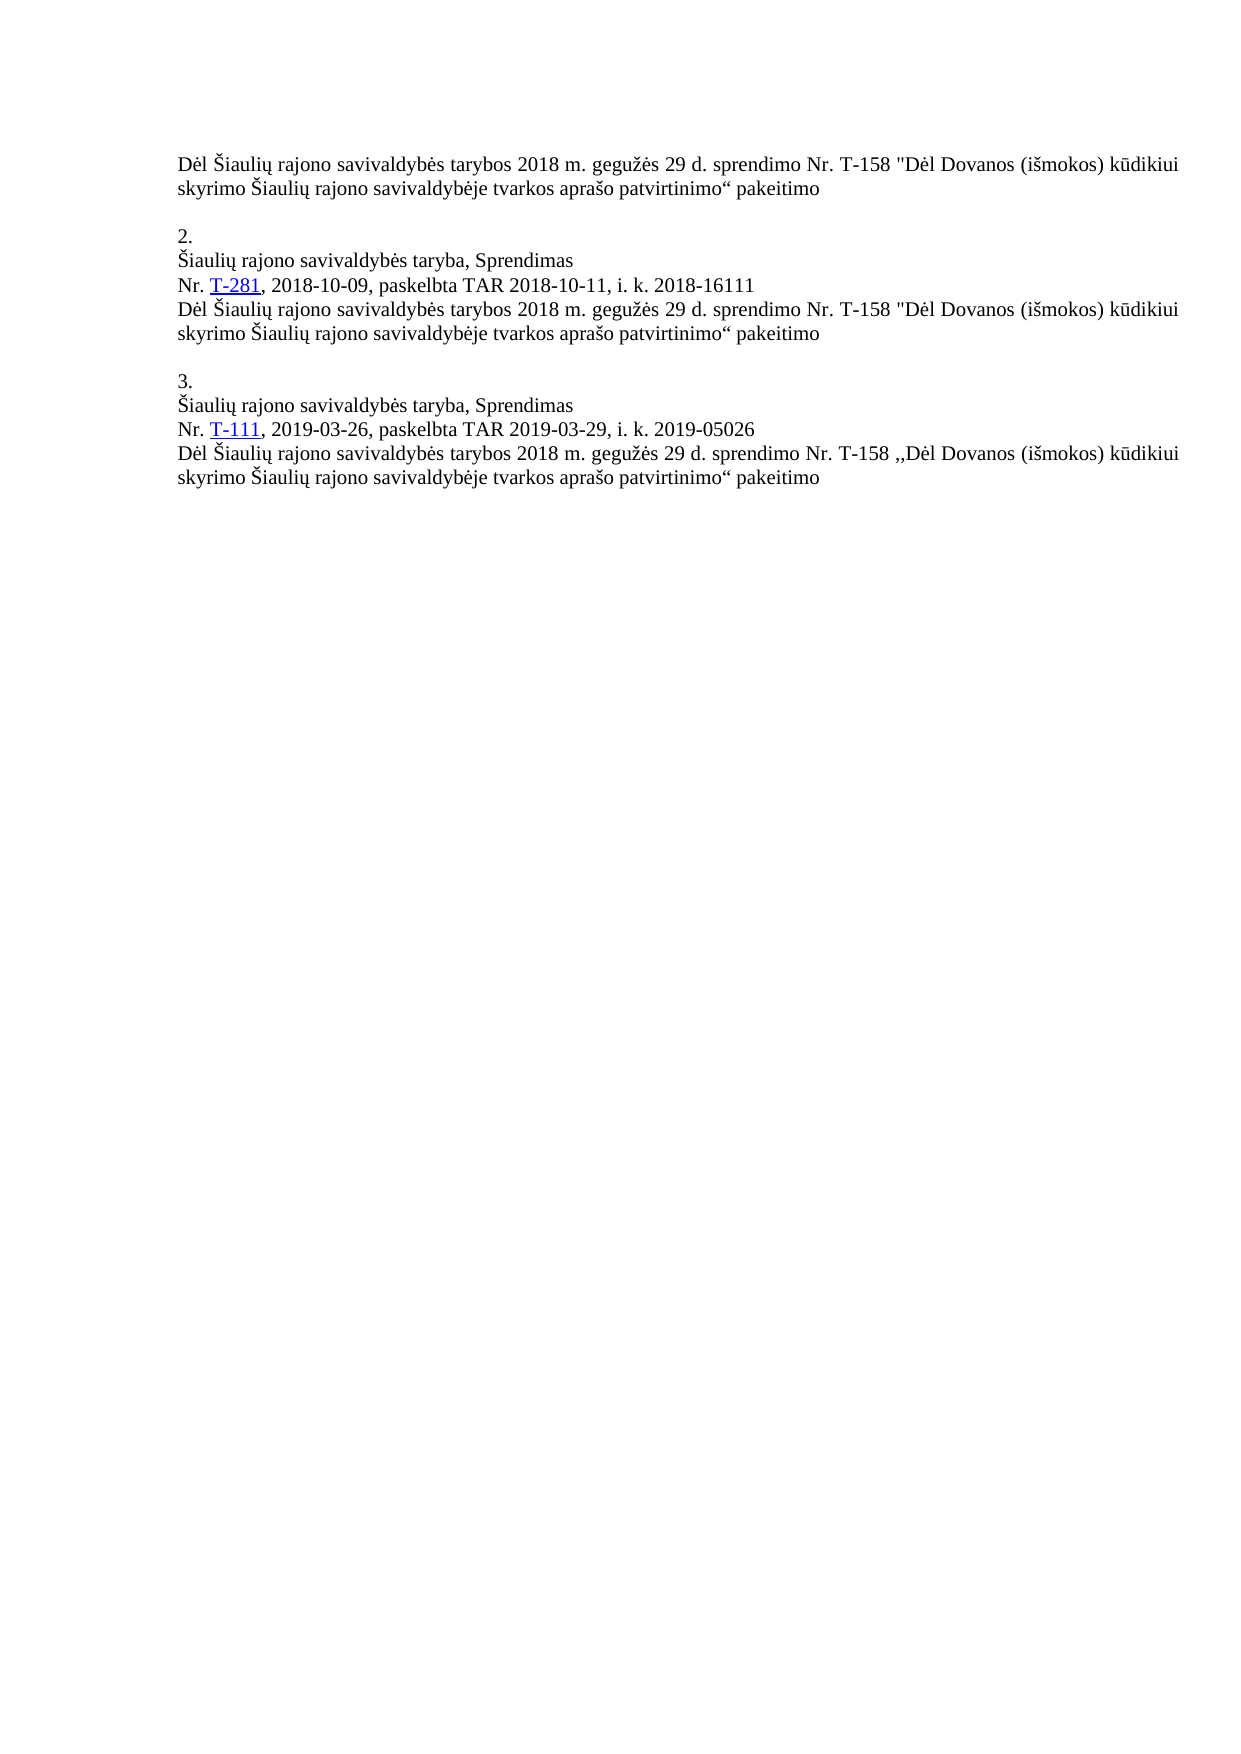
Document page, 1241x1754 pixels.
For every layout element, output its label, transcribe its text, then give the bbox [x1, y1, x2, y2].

text 3. [177, 369, 1181, 393]
text 2. [177, 224, 1181, 248]
text Nr. T-281, 2018-10-09, paskelbta TAR 2018-10-11, i. k. 2018-16111 [177, 272, 1181, 297]
text Dėl Šiaulių rajono savivaldybės tarybos 2018 m. gegužės 29 d. sprendimo Nr. T-158 ,,Dėl Dovanos (išmokos) kūdikiui skyrimo Šiaulių rajono savivaldybėje tvarkos aprašo patvirtinimo“ pakeitimo [177, 441, 1181, 489]
text Nr. T-111, 2019-03-26, paskelbta TAR 2019-03-29, i. k. 2019-05026 [177, 417, 1181, 441]
text Dėl Šiaulių rajono savivaldybės tarybos 2018 m. gegužės 29 d. sprendimo Nr. T-158 "Dėl Dovanos (išmokos) kūdikiui skyrimo Šiaulių rajono savivaldybėje tvarkos aprašo patvirtinimo“ pakeitimo [177, 152, 1181, 200]
text Šiaulių rajono savivaldybės taryba, Sprendimas [177, 248, 1181, 272]
text Šiaulių rajono savivaldybės taryba, Sprendimas [177, 393, 1181, 417]
text Dėl Šiaulių rajono savivaldybės tarybos 2018 m. gegužės 29 d. sprendimo Nr. T-158 "Dėl Dovanos (išmokos) kūdikiui skyrimo Šiaulių rajono savivaldybėje tvarkos aprašo patvirtinimo“ pakeitimo [177, 297, 1181, 345]
